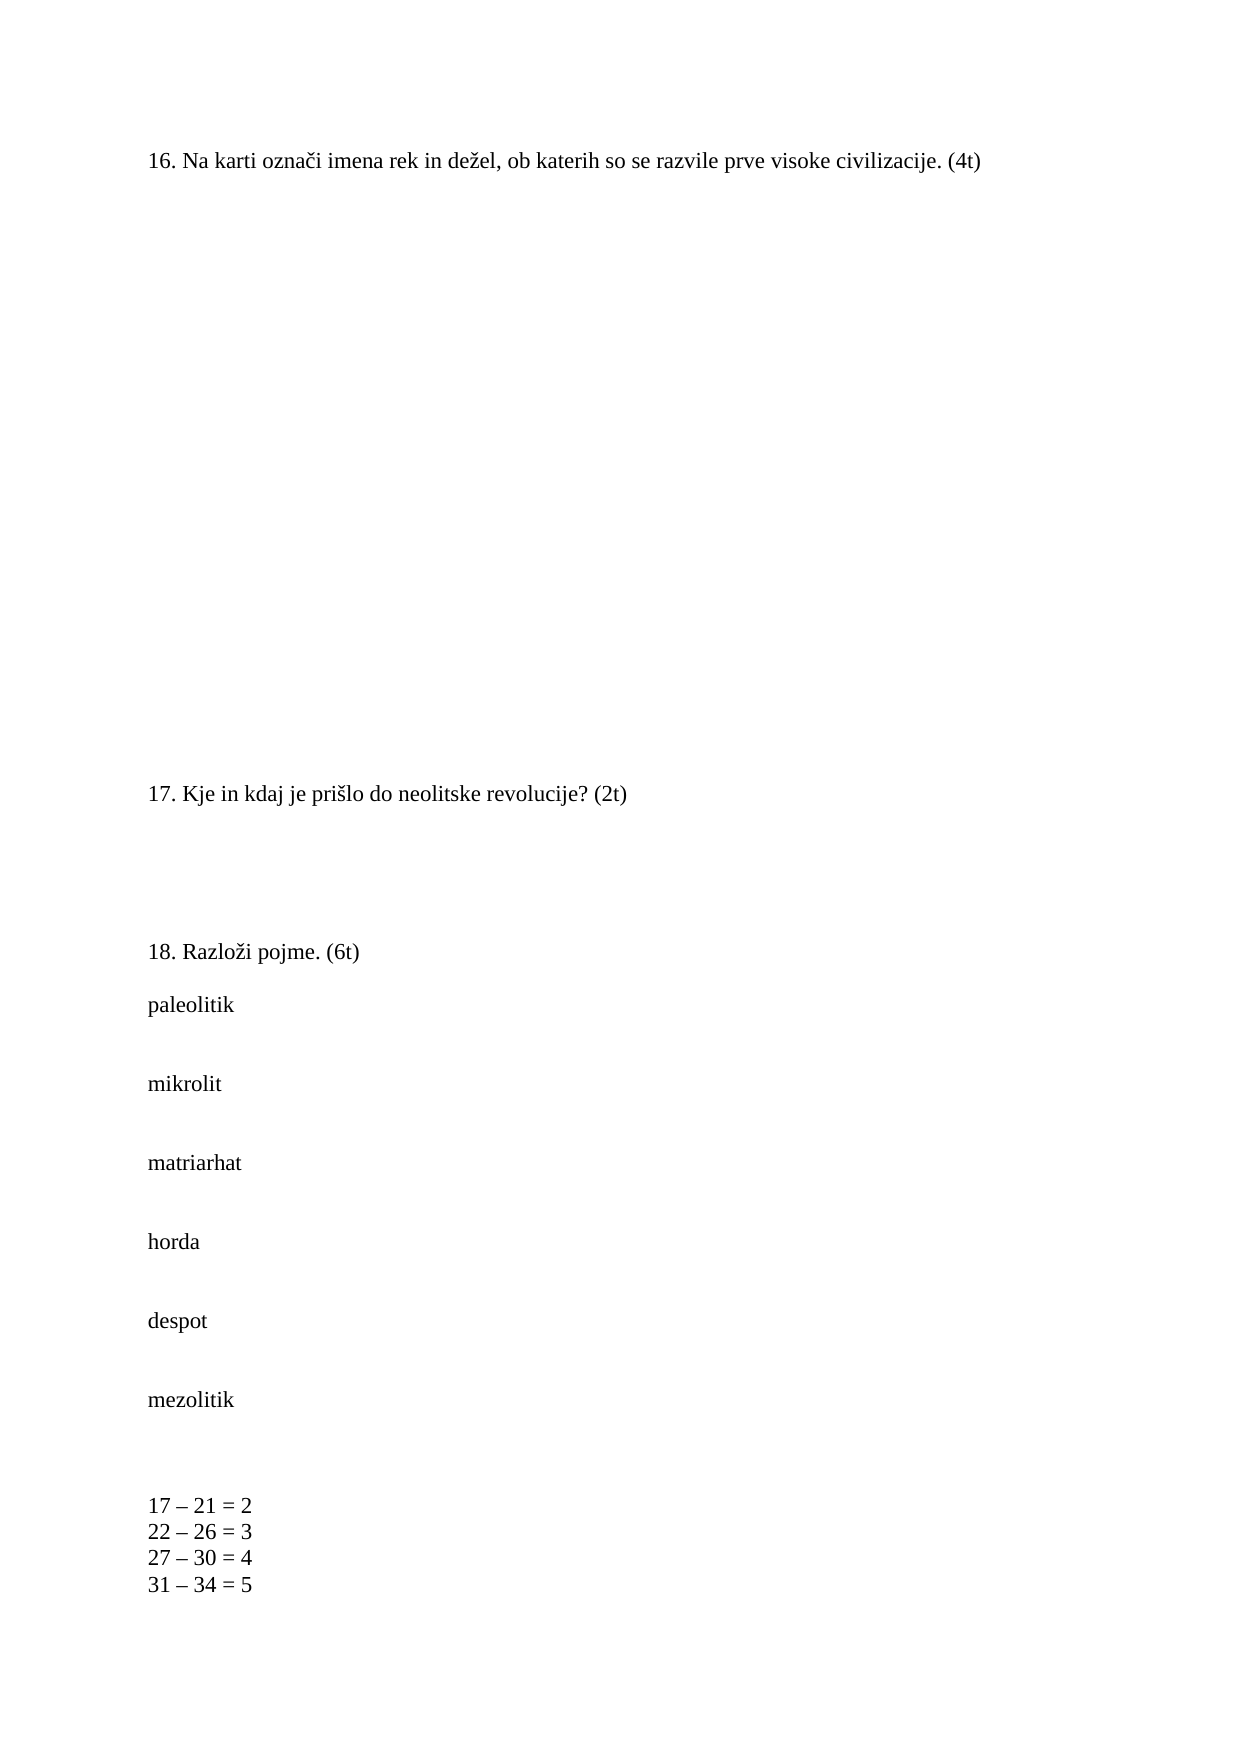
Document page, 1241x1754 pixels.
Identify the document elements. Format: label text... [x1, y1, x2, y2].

text matriarhat [148, 1149, 1093, 1175]
text mezolitik [148, 1386, 1093, 1413]
text paleolitik [148, 991, 1093, 1017]
text 27 – 30 = 4 [148, 1544, 1093, 1571]
text despot [148, 1307, 1093, 1333]
text 16. Na karti označi imena rek in dežel, ob katerih so se razvile prve visoke civilizacije. (4t) [148, 148, 1093, 174]
text horda [148, 1228, 1093, 1254]
text 18. Razloži pojme. (6t) [148, 938, 1093, 964]
text 22 – 26 = 3 [148, 1518, 1093, 1544]
text 17. Kje in kdaj je prišlo do neolitske revolucije? (2t) [148, 780, 1093, 806]
text mikrolit [148, 1070, 1093, 1096]
text 17 – 21 = 2 [148, 1492, 1093, 1518]
text 31 – 34 = 5 [148, 1571, 1093, 1597]
